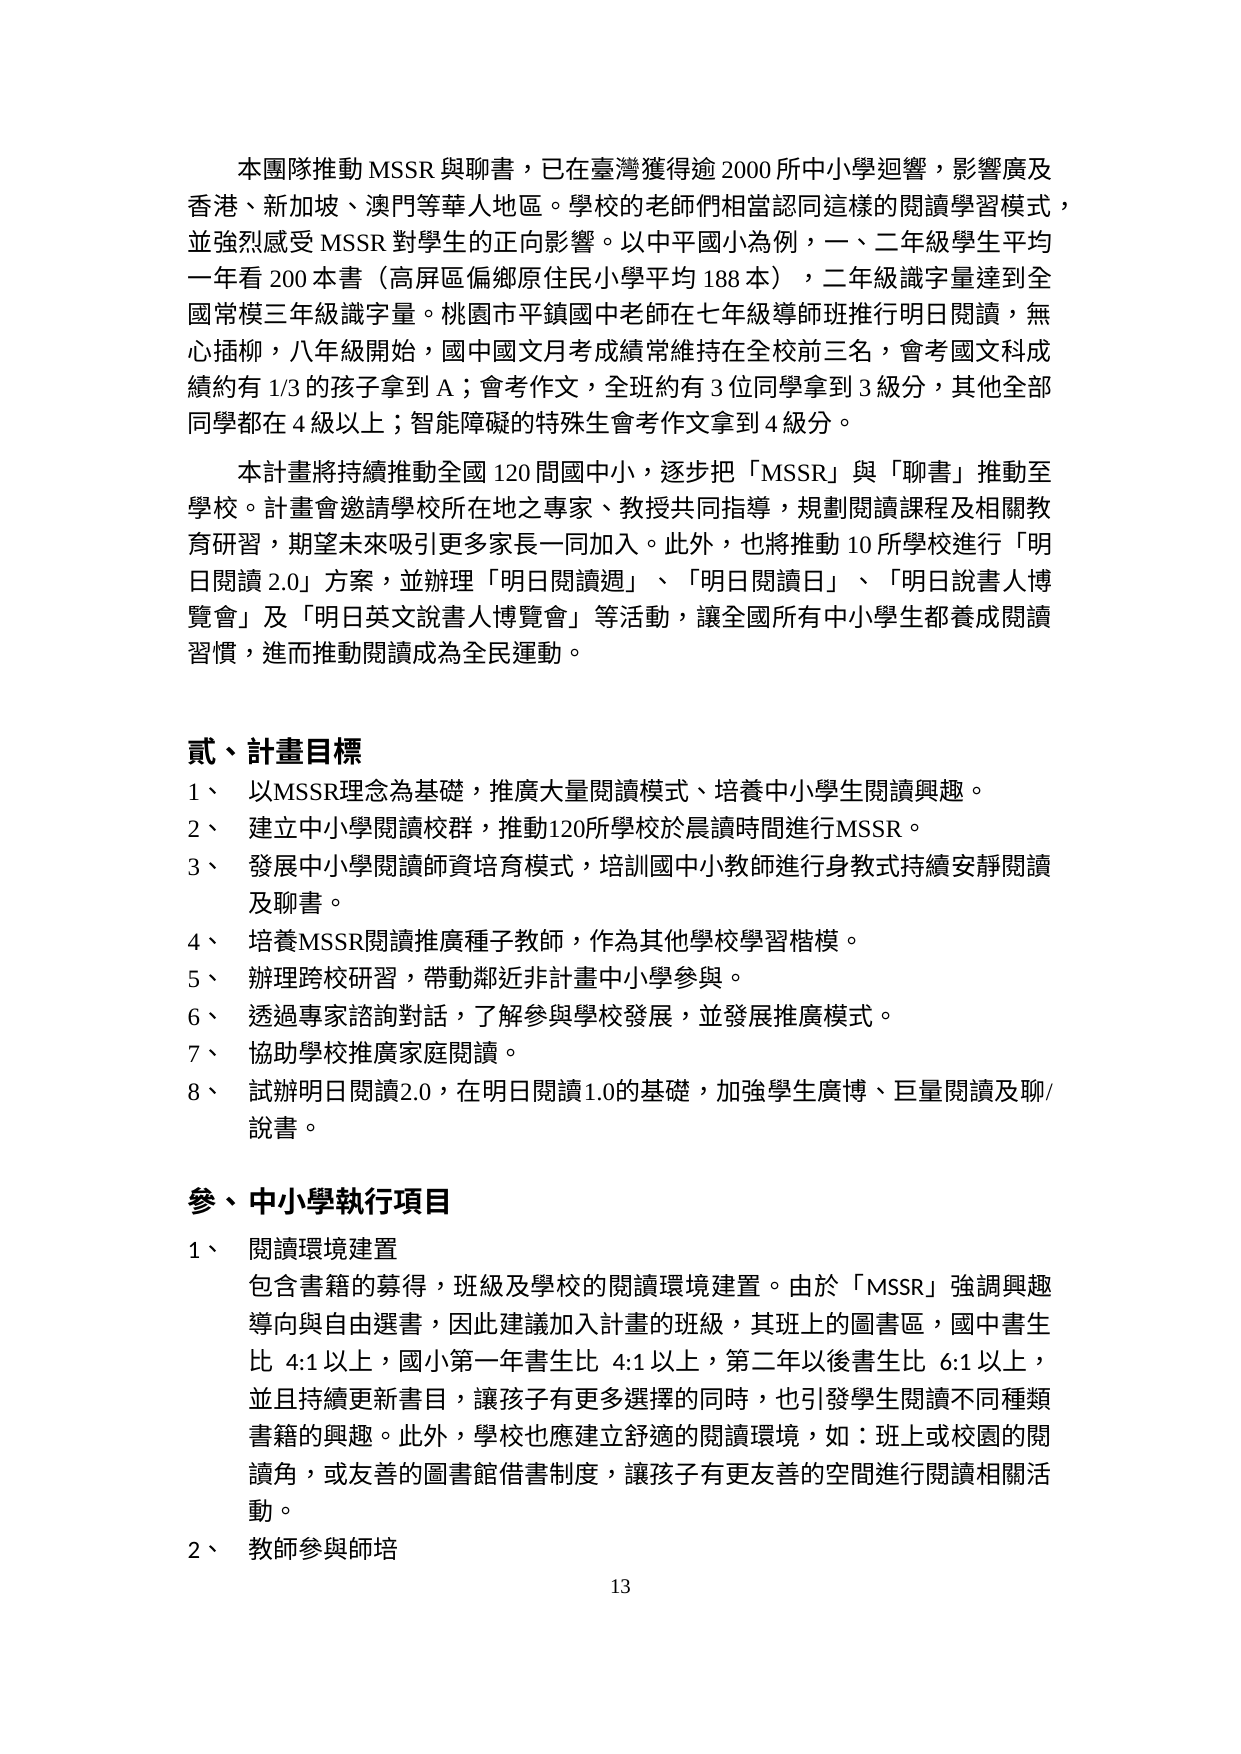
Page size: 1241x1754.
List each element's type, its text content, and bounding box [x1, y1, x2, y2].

list 培養MSSR閱讀推廣種子教師，作為其他學校學習楷模。 [187, 920, 1053, 957]
list 發展中小學閱讀師資培育模式，培訓國中小教師進行身教式持續安靜閱讀及聊書。 [187, 845, 1053, 920]
text 貳、計畫目標 [187, 732, 1053, 770]
text 本團隊推動MSSR與聊書，已在臺灣獲得逾2000所中小學迴響，影響廣及香港、新加坡、澳門等華人地區。學校的老師們相當認同這樣的閱讀學習模式，並強烈感受MSSR對學生的正向影響。以中平國小為例，一、二年級學生平均一年看200本書（高屏區偏鄉原住民小學平均188本），二年級識字量達到全國常模三年級識字量。桃園市平鎮國中老師在七年級導師班推行明日閱讀，無心插柳，八年級開始，國中國文月考成績常維持在全校前三名，會考國文科成績約有1/3的孩子拿到A；會考作文，全班約有3位同學拿到3級分，其他全部同學都在4級以上；智能障礙的特殊生會考作文拿到4級分。 [187, 150, 1053, 440]
text 本計畫將持續推動全國120間國中小，逐步把「MSSR」與「聊書」推動至學校。計畫會邀請學校所在地之專家、教授共同指導，規劃閱讀課程及相關教育研習，期望未來吸引更多家長一同加入。此外，也將推動10所學校進行「明日閱讀2.0」方案，並辦理「明日閱讀週」、「明日閱讀日」、「明日說書人博覽會」及「明日英文說書人博覽會」等活動，讓全國所有中小學生都養成閱讀習慣，進而推動閱讀成為全民運動。 [187, 452, 1053, 670]
list 閱讀環境建置 [187, 1228, 1053, 1266]
list 協助學校推廣家庭閱讀。 [187, 1032, 1053, 1070]
list 教師參與師培 [187, 1528, 1053, 1566]
list 中小學執行項目 [187, 1182, 1053, 1220]
text 包含書籍的募得，班級及學校的閱讀環境建置。由於「MSSR」強調興趣導向與自由選書，因此建議加入計畫的班級，其班上的圖書區，國中書生比 4:1 以上，國小第一年書生比 4:1 以上，第二年以後書生比 6:1 以上，並且持續更新書目，讓孩子有更多選擇的同時，也引發學生閱讀不同種類書籍的興趣。此外，學校也應建立舒適的閱讀環境，如：班上或校園的閱讀角，或友善的圖書館借書制度，讓孩子有更友善的空間進行閱讀相關活動。 [248, 1266, 1053, 1528]
list 以MSSR理念為基礎，推廣大量閱讀模式、培養中小學生閱讀興趣。 [187, 770, 1053, 807]
list 透過專家諮詢對話，了解參與學校發展，並發展推廣模式。 [187, 995, 1053, 1032]
list 辦理跨校研習，帶動鄰近非計畫中小學參與。 [187, 957, 1053, 995]
list 建立中小學閱讀校群，推動120所學校於晨讀時間進行MSSR。 [187, 807, 1053, 845]
list 試辦明日閱讀2.0，在明日閱讀1.0的基礎，加強學生廣博、巨量閱讀及聊/說書。 [187, 1070, 1053, 1145]
